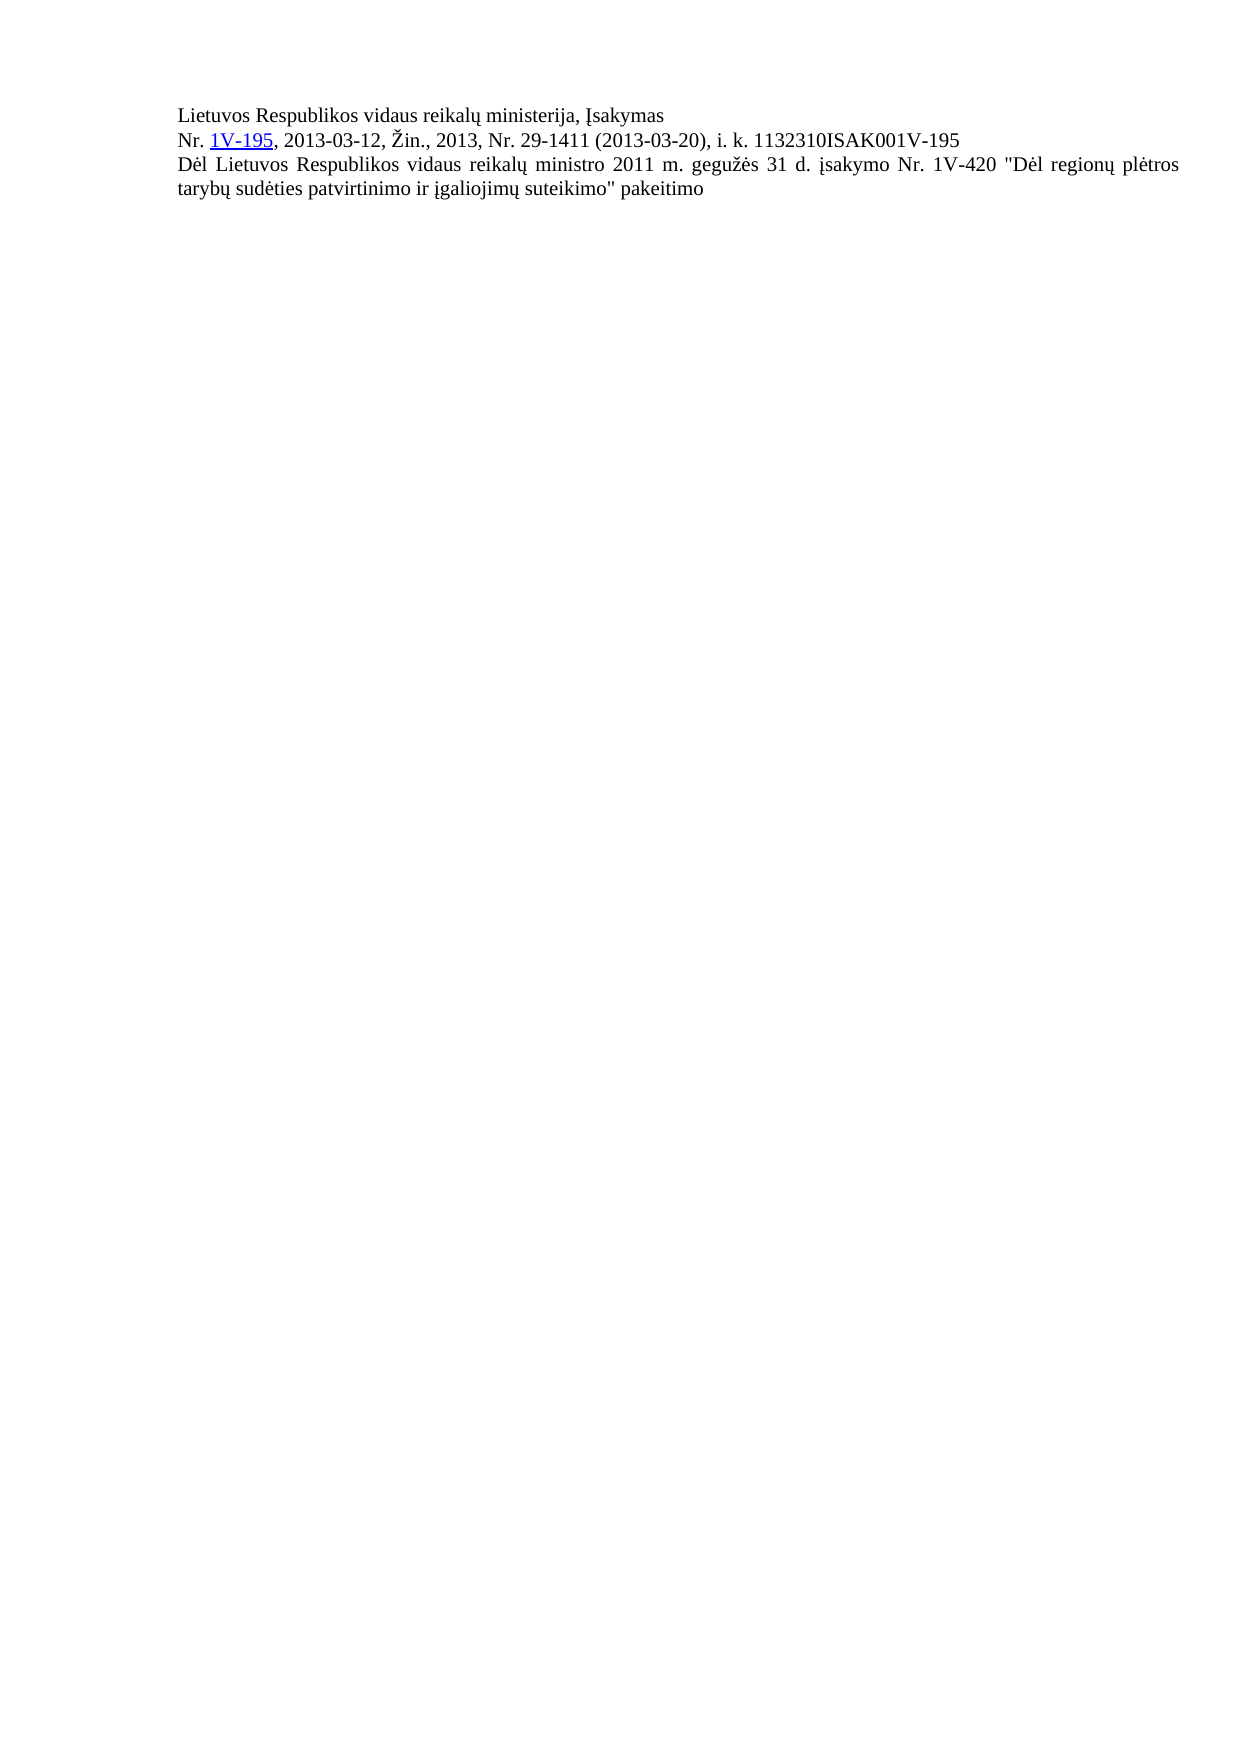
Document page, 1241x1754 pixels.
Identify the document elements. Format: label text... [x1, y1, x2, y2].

text Lietuvos Respublikos vidaus reikalų ministerija, Įsakymas [177, 103, 1181, 127]
text Dėl Lietuvos Respublikos vidaus reikalų ministro 2011 m. gegužės 31 d. įsakymo Nr. 1V-420 "Dėl regionų plėtros tarybų sudėties patvirtinimo ir įgaliojimų suteikimo" pakeitimo [177, 152, 1181, 200]
text Nr. 1V-195, 2013-03-12, Žin., 2013, Nr. 29-1411 (2013-03-20), i. k. 1132310ISAK001V-195 [177, 127, 1181, 152]
